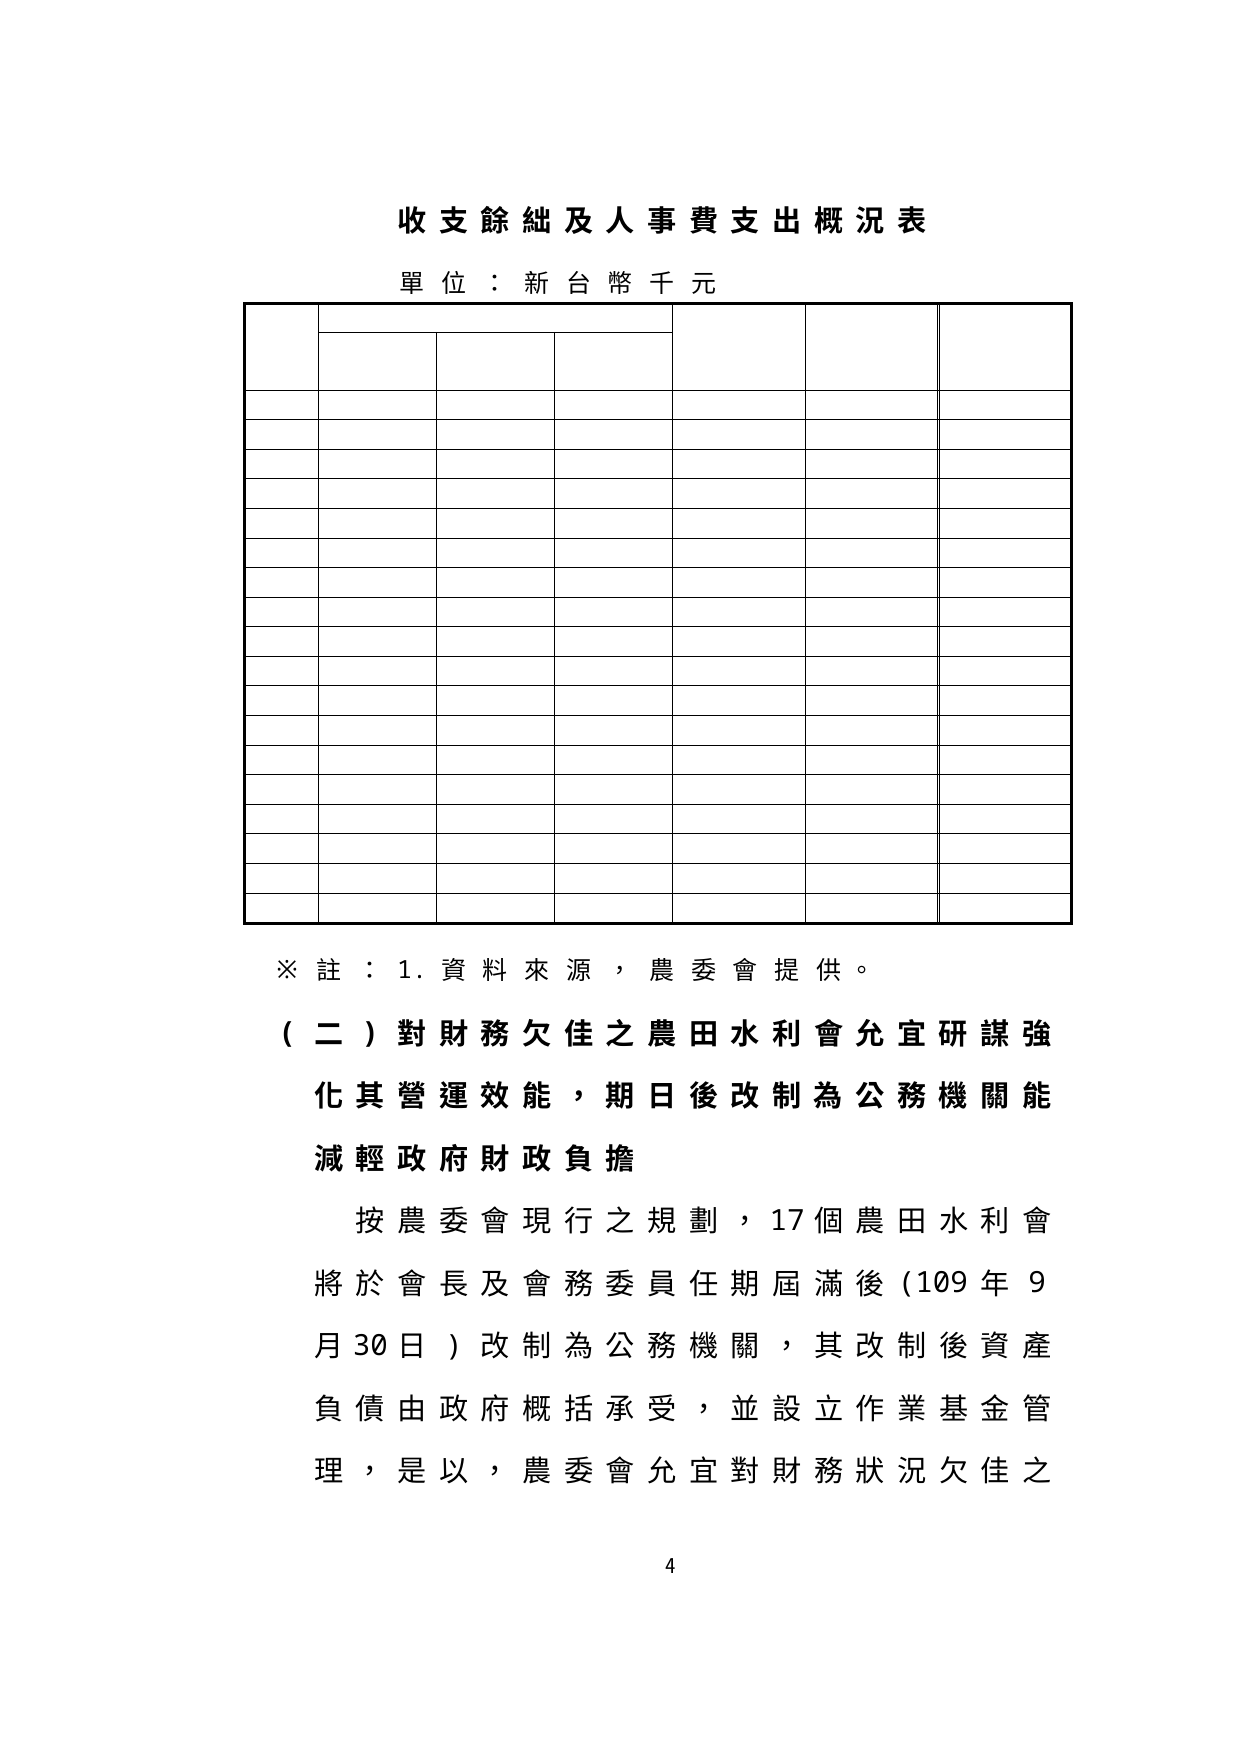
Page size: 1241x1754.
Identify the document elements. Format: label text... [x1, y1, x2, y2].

table_cell 715 [319, 450, 436, 478]
table_cell 138,689 [555, 420, 672, 449]
table_cell 178,676 [319, 539, 436, 567]
table_cell 桃園 [246, 450, 318, 478]
table_cell 103,664 [940, 598, 1070, 626]
table_cell -46,789 [806, 509, 937, 537]
table_cell 七星 [246, 834, 318, 863]
table_cell 1,216,600 [319, 686, 436, 715]
table_cell 361,455 [319, 805, 436, 833]
table_cell 21,944 [806, 805, 937, 833]
table_cell 144,355 [319, 568, 436, 597]
table_cell 3,723 [806, 420, 937, 449]
table_cell 臺東 [246, 775, 318, 804]
table_header 收入(C) [319, 305, 672, 332]
table_cell 5,847,134 [319, 894, 436, 922]
table_cell 595,722 [555, 746, 672, 774]
table_cell 南投 [246, 598, 318, 626]
table_cell 2,324,076 [555, 686, 672, 715]
table_cell 120,749 [437, 746, 554, 774]
table_cell 屏東 [246, 746, 318, 774]
table_cell 85,780 [940, 539, 1070, 567]
table_cell 1,107,476 [437, 686, 554, 715]
table_cell 463,826 [673, 539, 805, 567]
table_cell 78,845 [319, 479, 436, 508]
table_cell 1,269,455 [555, 716, 672, 744]
table_cell 31,768 [806, 775, 937, 804]
table_cell 177,735 [437, 391, 554, 419]
table_cell 13,957,962 [673, 894, 805, 922]
table_cell 114,949 [940, 479, 1070, 508]
text 按農委會現行之規劃，17個農田水利會將於會長及會務委員任期屆滿後(109年9月30日)改制為公務機關，其改制後資產負債由政府概括承受，並設立作業基金管理，是以，農委會允宜對財務狀況欠佳之 [271, 1177, 1058, 1490]
table_cell 267,867 [673, 834, 805, 863]
table_cell 73,193 [319, 509, 436, 537]
table_cell 合計 [246, 894, 318, 922]
table_cell 98,198 [940, 391, 1070, 419]
table_cell 石門 [246, 479, 318, 508]
table_cell 349,312 [673, 805, 805, 833]
table_cell 臺中 [246, 568, 318, 597]
table_cell 4,890 [806, 834, 937, 863]
table_cell 67,810 [940, 509, 1070, 537]
table_cell 33,009 [940, 420, 1070, 449]
table_cell 194,563 [940, 746, 1070, 774]
table_cell 花蓮 [246, 805, 318, 833]
table_cell 271,635 [437, 834, 554, 863]
table_cell 171,463 [806, 598, 937, 626]
text 收支餘絀及人事費支出概況表 單位：新台幣千元 [241, 177, 1058, 302]
table_cell -2,725 [806, 686, 937, 715]
table_cell 134,966 [673, 420, 805, 449]
table_cell 372,425 [319, 598, 436, 626]
table_cell 75,416 [806, 657, 937, 685]
table_cell 0 [319, 864, 436, 892]
table_cell 88,008 [940, 775, 1070, 804]
table_cell 283,578 [806, 716, 937, 744]
table_cell 474,973 [319, 746, 436, 774]
table_cell 1,152,381 [437, 716, 554, 744]
table_cell 1,722,199 [673, 450, 805, 478]
table_cell 626,107 [555, 479, 672, 508]
table_cell 北基 [246, 420, 318, 449]
table_cell -396,289 [806, 568, 937, 597]
table_cell 540,471 [673, 746, 805, 774]
table_cell 55,251 [806, 746, 937, 774]
table_cell 944,794 [555, 568, 672, 597]
table_cell 800,439 [437, 568, 554, 597]
table_cell 2,326,801 [673, 686, 805, 715]
table_cell 雲林 [246, 657, 318, 685]
table_cell 嘉南 [246, 686, 318, 715]
table_cell 346,360 [555, 509, 672, 537]
table_cell -895,330 [806, 450, 937, 478]
table_cell 393,148 [673, 509, 805, 537]
table_cell 自籌收入 (B) [437, 333, 554, 389]
table_cell 248,242 [940, 568, 1070, 597]
table_cell 42,671 [940, 834, 1070, 863]
table_cell 273,167 [437, 509, 554, 537]
table_cell -28,056 [806, 391, 937, 419]
table_cell 1,178,091 [437, 864, 554, 892]
table_cell 55,922 [437, 775, 554, 804]
table_cell 高雄 [246, 716, 318, 744]
table_cell 9,801 [437, 805, 554, 833]
table_cell 新竹 [246, 509, 318, 537]
table_cell 347,357 [940, 627, 1070, 656]
table_cell 政府補助 (A) (A) [319, 333, 436, 389]
table_cell 1,178,091 [555, 864, 672, 892]
table_header 餘絀(E=C-D) [806, 305, 937, 389]
table_cell 13,981,595 [555, 894, 672, 922]
table_cell 宜蘭 [246, 391, 318, 419]
table_cell 480,872 [806, 627, 937, 656]
table_cell 42,099 [940, 864, 1070, 892]
table_cell 461,460 [940, 657, 1070, 685]
table_cell 1,181,479 [673, 627, 805, 656]
table_cell 645,164 [940, 686, 1070, 715]
table_cell 812,666 [319, 627, 436, 656]
table_cell 25,149 [437, 420, 554, 449]
table_cell 826,154 [437, 450, 554, 478]
table_cell 849,685 [437, 627, 554, 656]
table_cell 218,127 [940, 450, 1070, 478]
table_header 會別 [246, 305, 318, 389]
table_cell 瑠公 [246, 864, 318, 892]
table_cell 1,122 [319, 834, 436, 863]
table_cell 合計(C=A+B) [555, 333, 672, 389]
table_header 支出(D) [673, 305, 805, 389]
table_cell 156,784 [437, 539, 554, 567]
table_cell 335,460 [555, 539, 672, 567]
table_cell 213,115 [437, 598, 554, 626]
table_cell 414,077 [673, 598, 805, 626]
text (二)對財務欠佳之農田水利會允宜研謀強化其營運效能，期日後改制為公務機關能減輕政府財政負擔 [242, 990, 1058, 1177]
table_cell 606,704 [555, 391, 672, 419]
table_cell 彰化 [246, 627, 318, 656]
table_cell -128,366 [806, 539, 937, 567]
table_cell 690,929 [673, 864, 805, 892]
table_cell 232,006 [940, 716, 1070, 744]
table_cell 1,341,083 [673, 568, 805, 597]
table_cell 苗栗 [246, 539, 318, 567]
table_cell 313,516 [319, 775, 436, 804]
table_cell 272,757 [555, 834, 672, 863]
table_header 人事費支出 [940, 305, 1070, 389]
table_cell 428,969 [319, 391, 436, 419]
table_cell 23,633 [806, 894, 937, 922]
text ※註：1.資料來源，農委會提供。 [183, 927, 1058, 990]
table_cell 1,159,010 [319, 657, 436, 685]
table_cell 80,466 [940, 805, 1070, 833]
table_cell 337,670 [673, 775, 805, 804]
table_cell 720,987 [673, 479, 805, 508]
table_cell 113,540 [319, 420, 436, 449]
table_cell 1,452,510 [673, 657, 805, 685]
table_cell 3,103,573 [940, 894, 1070, 922]
table_cell 634,760 [673, 391, 805, 419]
table_cell 1,527,926 [555, 657, 672, 685]
table_cell 547,262 [437, 479, 554, 508]
table_cell 368,916 [437, 657, 554, 685]
table_cell -94,880 [806, 479, 937, 508]
table_cell 369,438 [555, 775, 672, 804]
table_cell 117,074 [319, 716, 436, 744]
table_cell 8,134,461 [437, 894, 554, 922]
table_cell 585,540 [555, 598, 672, 626]
table_cell 371,256 [555, 805, 672, 833]
table_cell 1,662,351 [555, 627, 672, 656]
table_cell 985,877 [673, 716, 805, 744]
table_cell 826,869 [555, 450, 672, 478]
table_cell 487,162 [806, 864, 937, 892]
